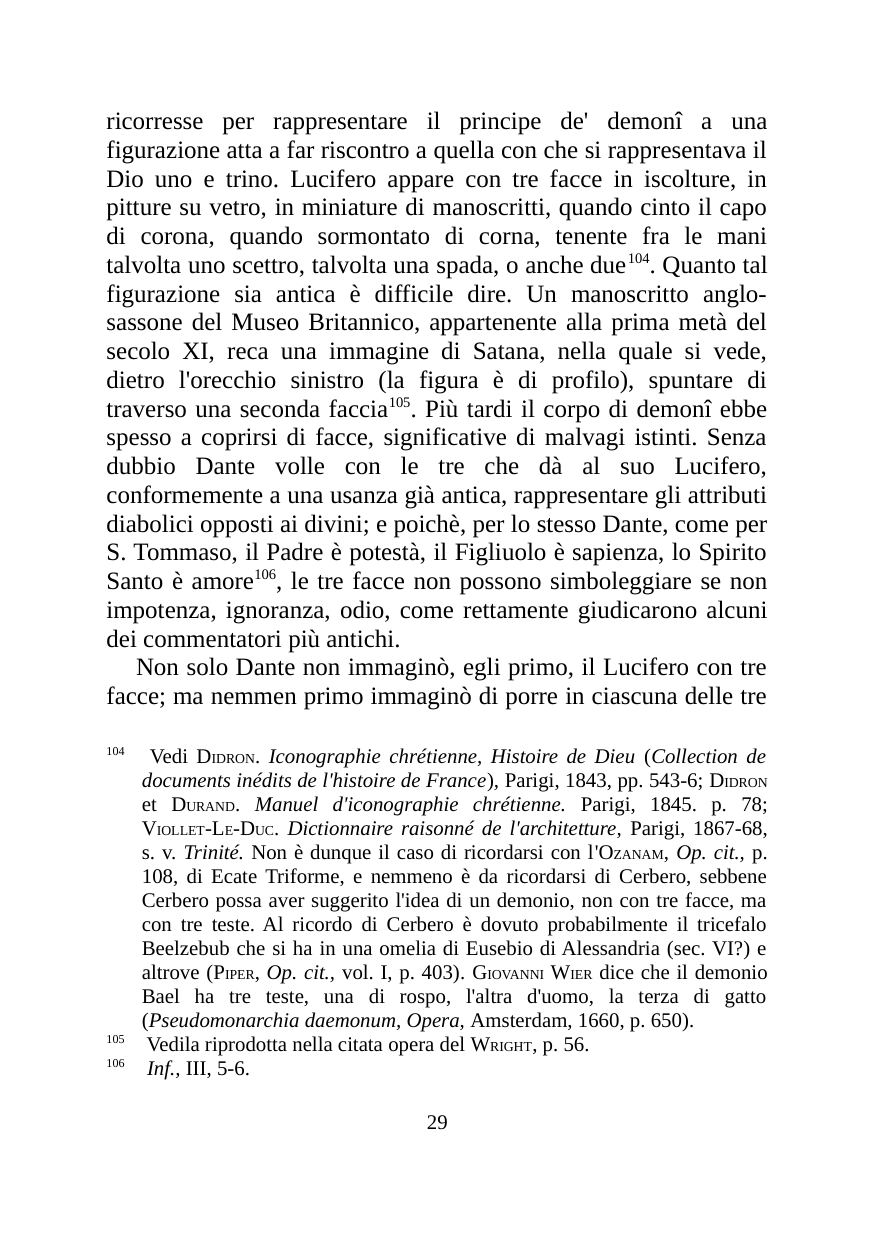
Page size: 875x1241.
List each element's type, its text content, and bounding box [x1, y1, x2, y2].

text Non solo Dante non immaginò, egli primo, il Lucifero con tre facce; ma nemmen primo immaginò di porre in ciascuna delle tre [106, 652, 768, 710]
text Inf., III, 5-6. [106, 1056, 768, 1080]
text Vedila riprodotta nella citata opera del Wright, p. 56. [106, 1032, 768, 1056]
text ricorresse per rappresentare il principe de' demonî a una figurazione atta a far riscontro a quella con che si rappresentava il Dio uno e trino. Lucifero appare con tre facce in iscolture, in pitture su vetro, in miniature di manoscritti, quando cinto il capo di corona, quando sormontato di corna, tenente fra le mani talvolta uno scettro, talvolta una spada, o anche due. Quanto tal figurazione sia antica è difficile dire. Un manoscritto anglo-sassone del Museo Britannico, appartenente alla prima metà del secolo XI, reca una immagine di Satana, nella quale si vede, dietro l'orecchio sinistro (la figura è di profilo), spuntare di traverso una seconda faccia. Più tardi il corpo di demonî ebbe spesso a coprirsi di facce, significative di malvagi istinti. Senza dubbio Dante volle con le tre che dà al suo Lucifero, conformemente a una usanza già antica, rappresentare gli attributi diabolici opposti ai divini; e poichè, per lo stesso Dante, come per S. Tommaso, il Padre è potestà, il Figliuolo è sapienza, lo Spirito Santo è amore, le tre facce non possono simboleggiare se non impotenza, ignoranza, odio, come rettamente giudicarono alcuni dei commentatori più antichi. [106, 106, 768, 652]
text Vedi Didron. Iconographie chrétienne, Histoire de Dieu (Collection de documents inédits de l'histoire de France), Parigi, 1843, pp. 543-6; Didron et Durand. Manuel d'iconographie chrétienne. Parigi, 1845. p. 78; Viollet-Le-Duc. Dictionnaire raisonné de l'architetture, Parigi, 1867-68, s. v. Trinité. Non è dunque il caso di ricordarsi con l'Ozanam, Op. cit., p. 108, di Ecate Triforme, e nemmeno è da ricordarsi di Cerbero, sebbene Cerbero possa aver suggerito l'idea di un demonio, non con tre facce, ma con tre teste. Al ricordo di Cerbero è dovuto probabilmente il tricefalo Beelzebub che si ha in una omelia di Eusebio di Alessandria (sec. VI?) e altrove (Piper, Op. cit., vol. I, p. 403). Giovanni Wier dice che il demonio Bael ha tre teste, una di rospo, l'altra d'uomo, la terza di gatto (Pseudomonarchia daemonum, Opera, Amsterdam, 1660, p. 650). [106, 743, 768, 1032]
